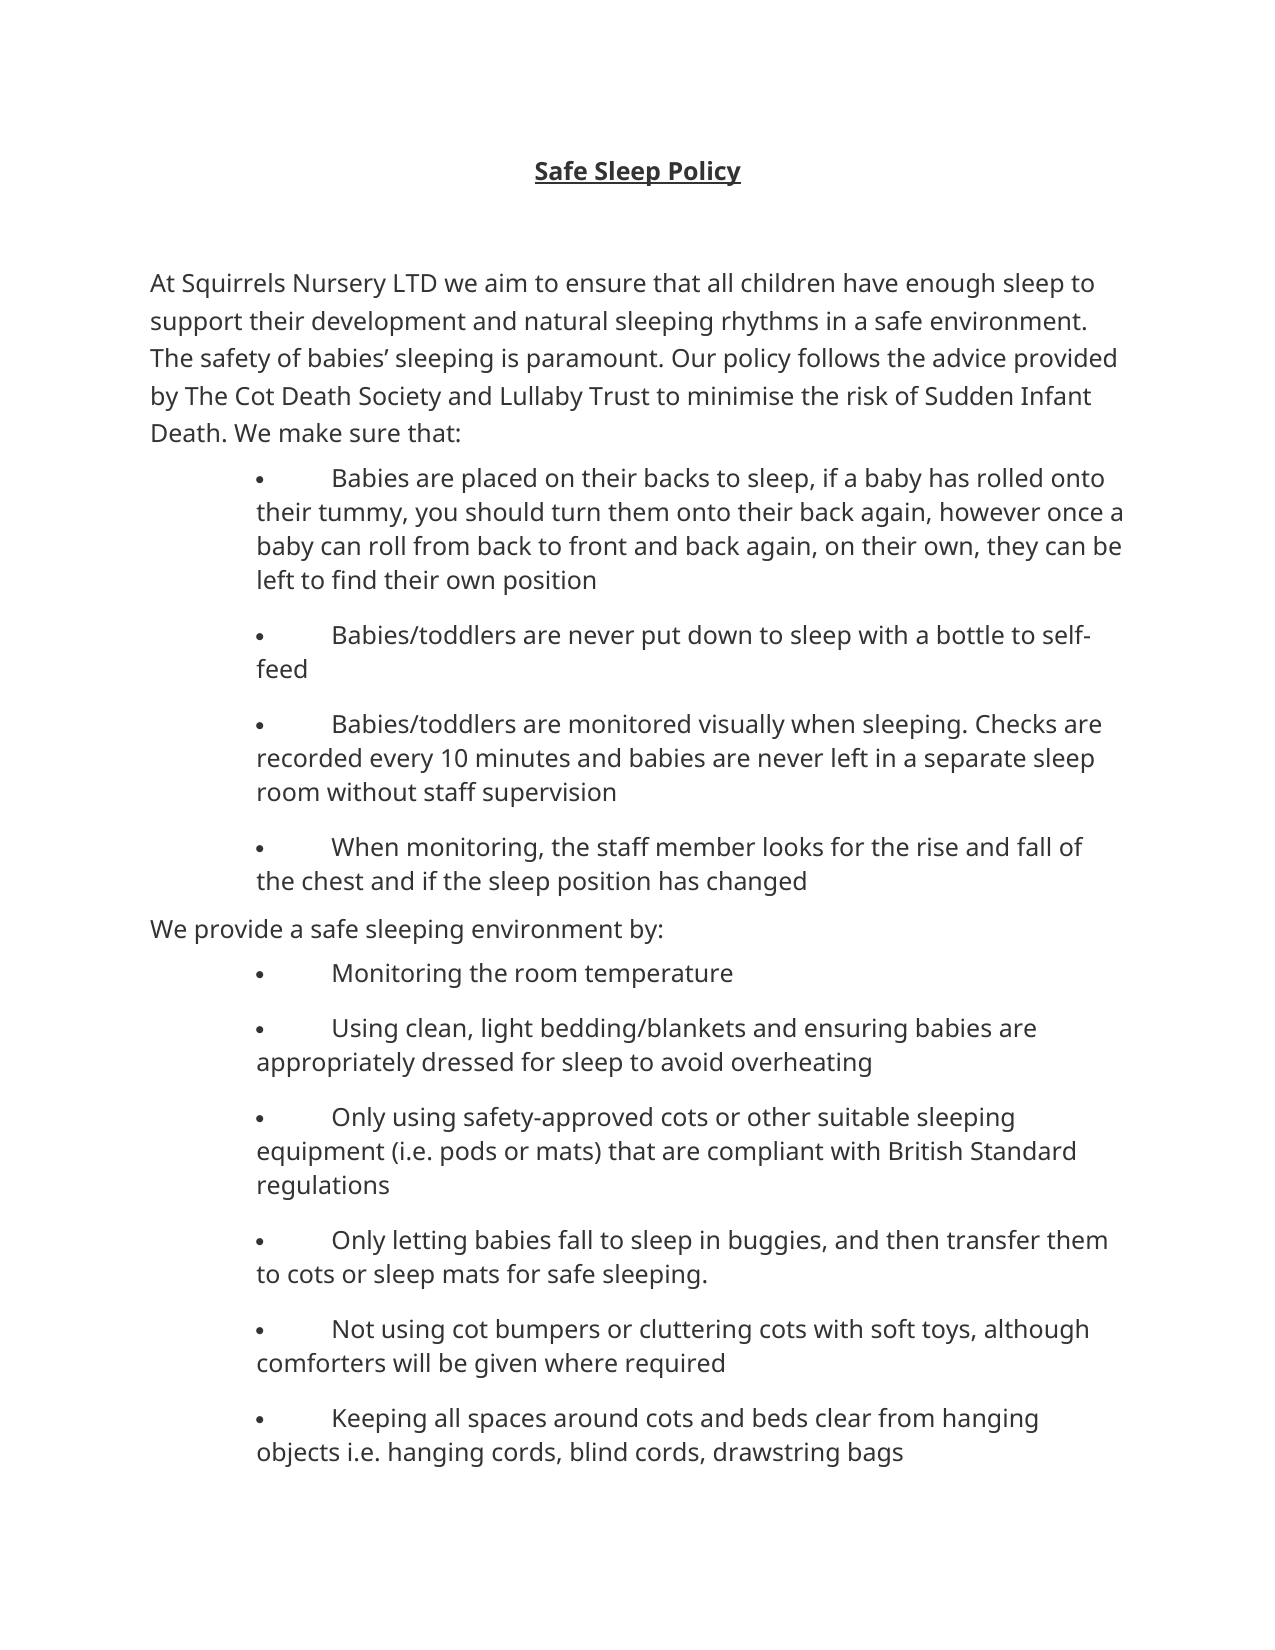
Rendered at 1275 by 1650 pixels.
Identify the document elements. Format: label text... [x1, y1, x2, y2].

text At Squirrels Nursery LTD we aim to ensure that all children have enough sleep to support their development and natural sleeping rhythms in a safe environment. [150, 262, 1125, 337]
list When monitoring, the staff member looks for the rise and fall of the chest and if the sleep position has changed [256, 829, 1125, 898]
list Only letting babies fall to sleep in buggies, and then transfer them to cots or sleep mats for safe sleeping. [256, 1223, 1125, 1291]
list Only using safety-approved cots or other suitable sleeping equipment (i.e. pods or mats) that are compliant with British Standard regulations [256, 1100, 1125, 1202]
list Babies/toddlers are monitored visually when sleeping. Checks are recorded every 10 minutes and babies are never left in a separate sleep room without staff supervision [256, 706, 1125, 809]
text Safe Sleep Policy [150, 150, 1125, 187]
text We provide a safe sleeping environment by: [150, 908, 1125, 946]
list Babies/toddlers are never put down to sleep with a bottle to self-feed [256, 617, 1125, 686]
list Not using cot bumpers or cluttering cots with soft toys, although comforters will be given where required [256, 1312, 1125, 1380]
list Monitoring the room temperature [256, 956, 1125, 990]
list Babies are placed on their backs to sleep, if a baby has rolled onto their tummy, you should turn them onto their back again, however once a baby can roll from back to front and back again, on their own, they can be left to find their own position [256, 460, 1125, 597]
list Using clean, light bedding/blankets and ensuring babies are appropriately dressed for sleep to avoid overheating [256, 1011, 1125, 1079]
text The safety of babies’ sleeping is paramount. Our policy follows the advice provided by The Cot Death Society and Lullaby Trust to minimise the risk of Sudden Infant Death. We make sure that: [150, 337, 1125, 450]
list Keeping all spaces around cots and beds clear from hanging objects i.e. hanging cords, blind cords, drawstring bags [256, 1401, 1125, 1469]
